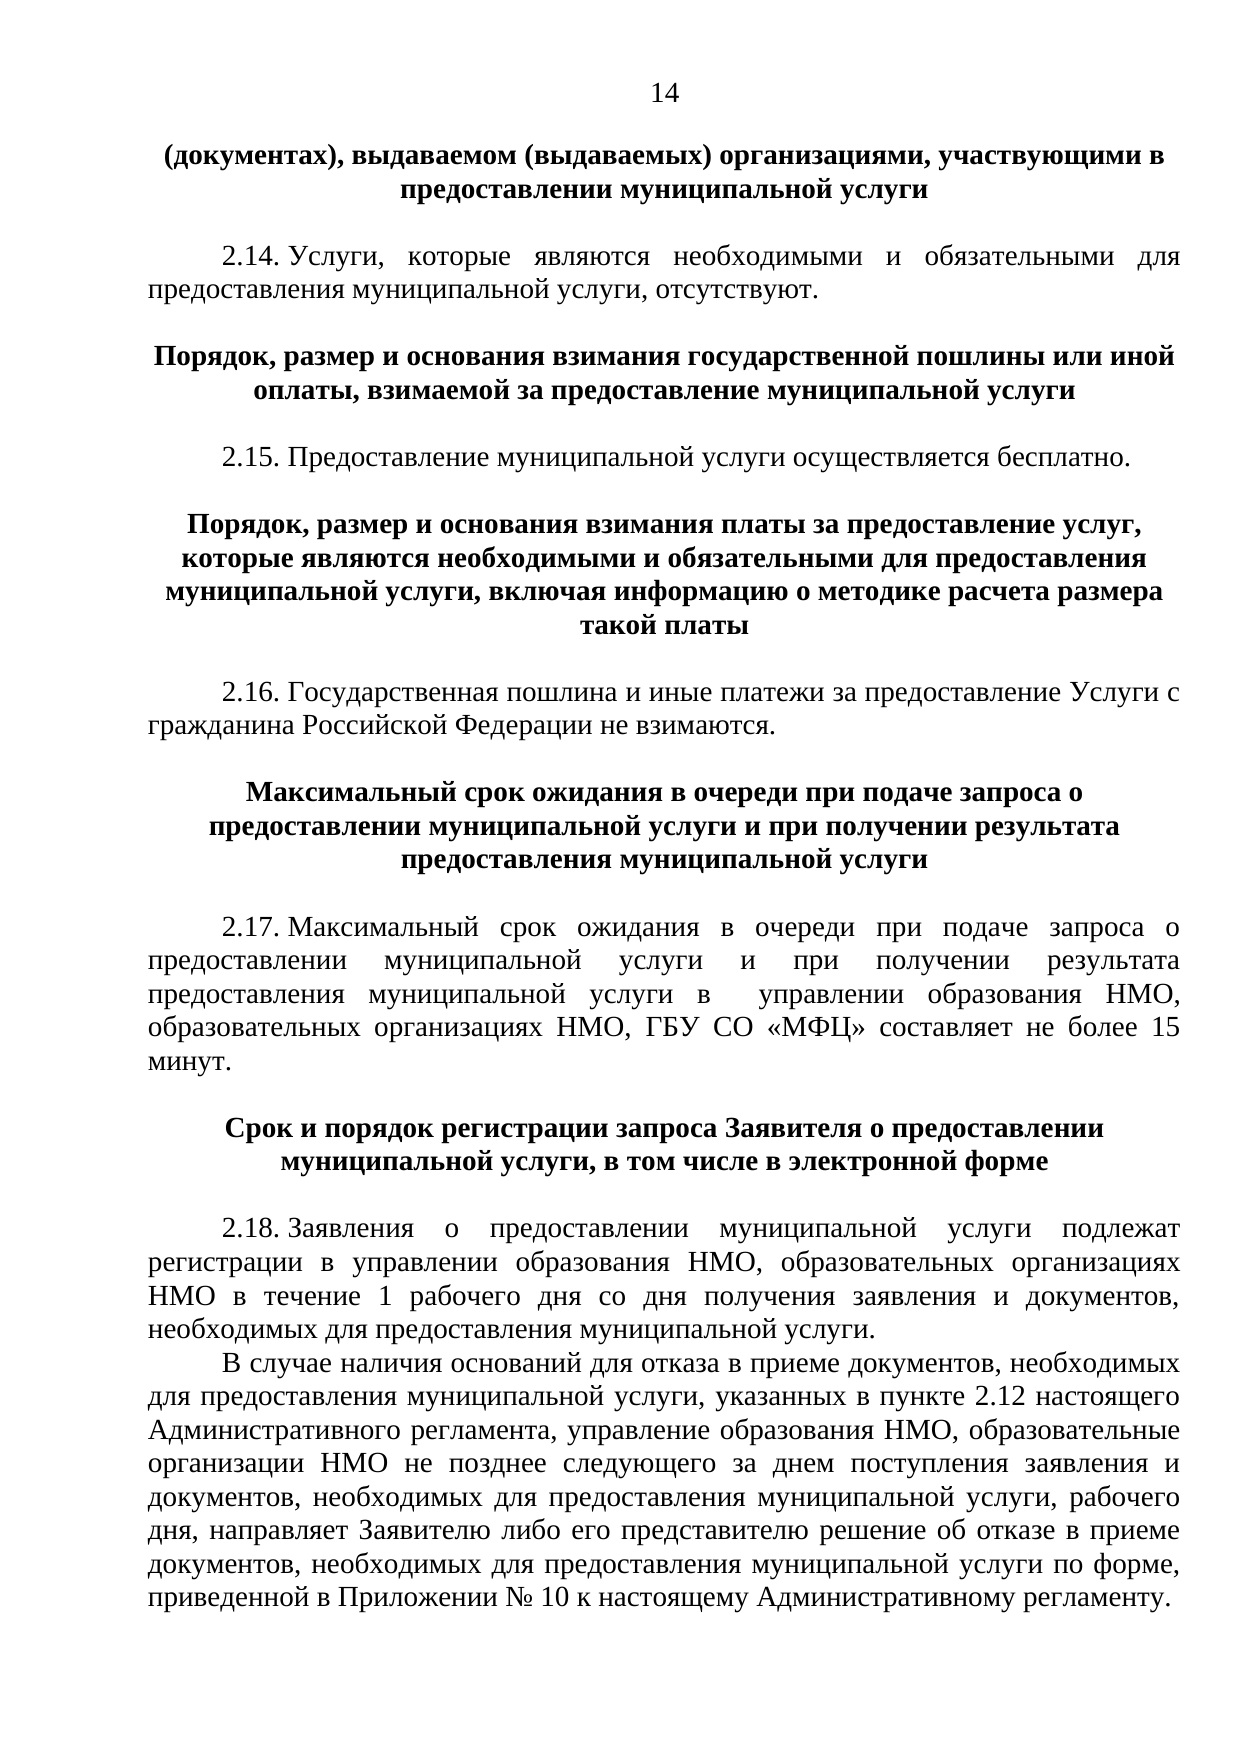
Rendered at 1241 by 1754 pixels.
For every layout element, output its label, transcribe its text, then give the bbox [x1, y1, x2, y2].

text 2.17. Максимальный срок ожидания в очереди при подаче запроса о предоставлении муниципальной услуги и при получении результата предоставления муниципальной услуги в управлении образования НМО, образовательных организациях НМО, ГБУ СО «МФЦ» составляет не более 15 минут. [148, 909, 1181, 1076]
text 2.16. Государственная пошлина и иные платежи за предоставление Услуги с гражданина Российской Федерации не взимаются. [148, 674, 1181, 741]
text 2.15. Предоставление муниципальной услуги осуществляется бесплатно. [148, 439, 1181, 473]
text Максимальный срок ожидания в очереди при подаче запроса о предоставлении муниципальной услуги и при получении результата предоставления муниципальной услуги [148, 774, 1181, 875]
text 2.14. Услуги, которые являются необходимыми и обязательными для предоставления муниципальной услуги, отсутствуют. [148, 238, 1181, 305]
text Порядок, размер и основания взимания государственной пошлины или иной оплаты, взимаемой за предоставление муниципальной услуги [148, 338, 1181, 406]
text (документах), выдаваемом (выдаваемых) организациями, участвующими в предоставлении муниципальной услуги [148, 137, 1181, 204]
text Срок и порядок регистрации запроса Заявителя о предоставлении муниципальной услуги, в том числе в электронной форме [148, 1110, 1181, 1177]
text В случае наличия оснований для отказа в приеме документов, необходимых для предоставления муниципальной услуги, указанных в пункте 2.12 настоящего Административного регламента, управление образования НМО, образовательные организации НМО не позднее следующего за днем поступления заявления и документов, необходимых для предоставления муниципальной услуги, рабочего дня, направляет Заявителю либо его представителю решение об отказе в приеме документов, необходимых для предоставления муниципальной услуги по форме, приведенной в Приложении № 10 к настоящему Административному регламенту. [148, 1345, 1181, 1613]
text 2.18. Заявления о предоставлении муниципальной услуги подлежат регистрации в управлении образования НМО, образовательных организациях НМО в течение 1 рабочего дня со дня получения заявления и документов, необходимых для предоставления муниципальной услуги. [148, 1211, 1181, 1345]
text Порядок, размер и основания взимания платы за предоставление услуг, которые являются необходимыми и обязательными для предоставления муниципальной услуги, включая информацию о методике расчета размера такой платы [148, 506, 1181, 640]
